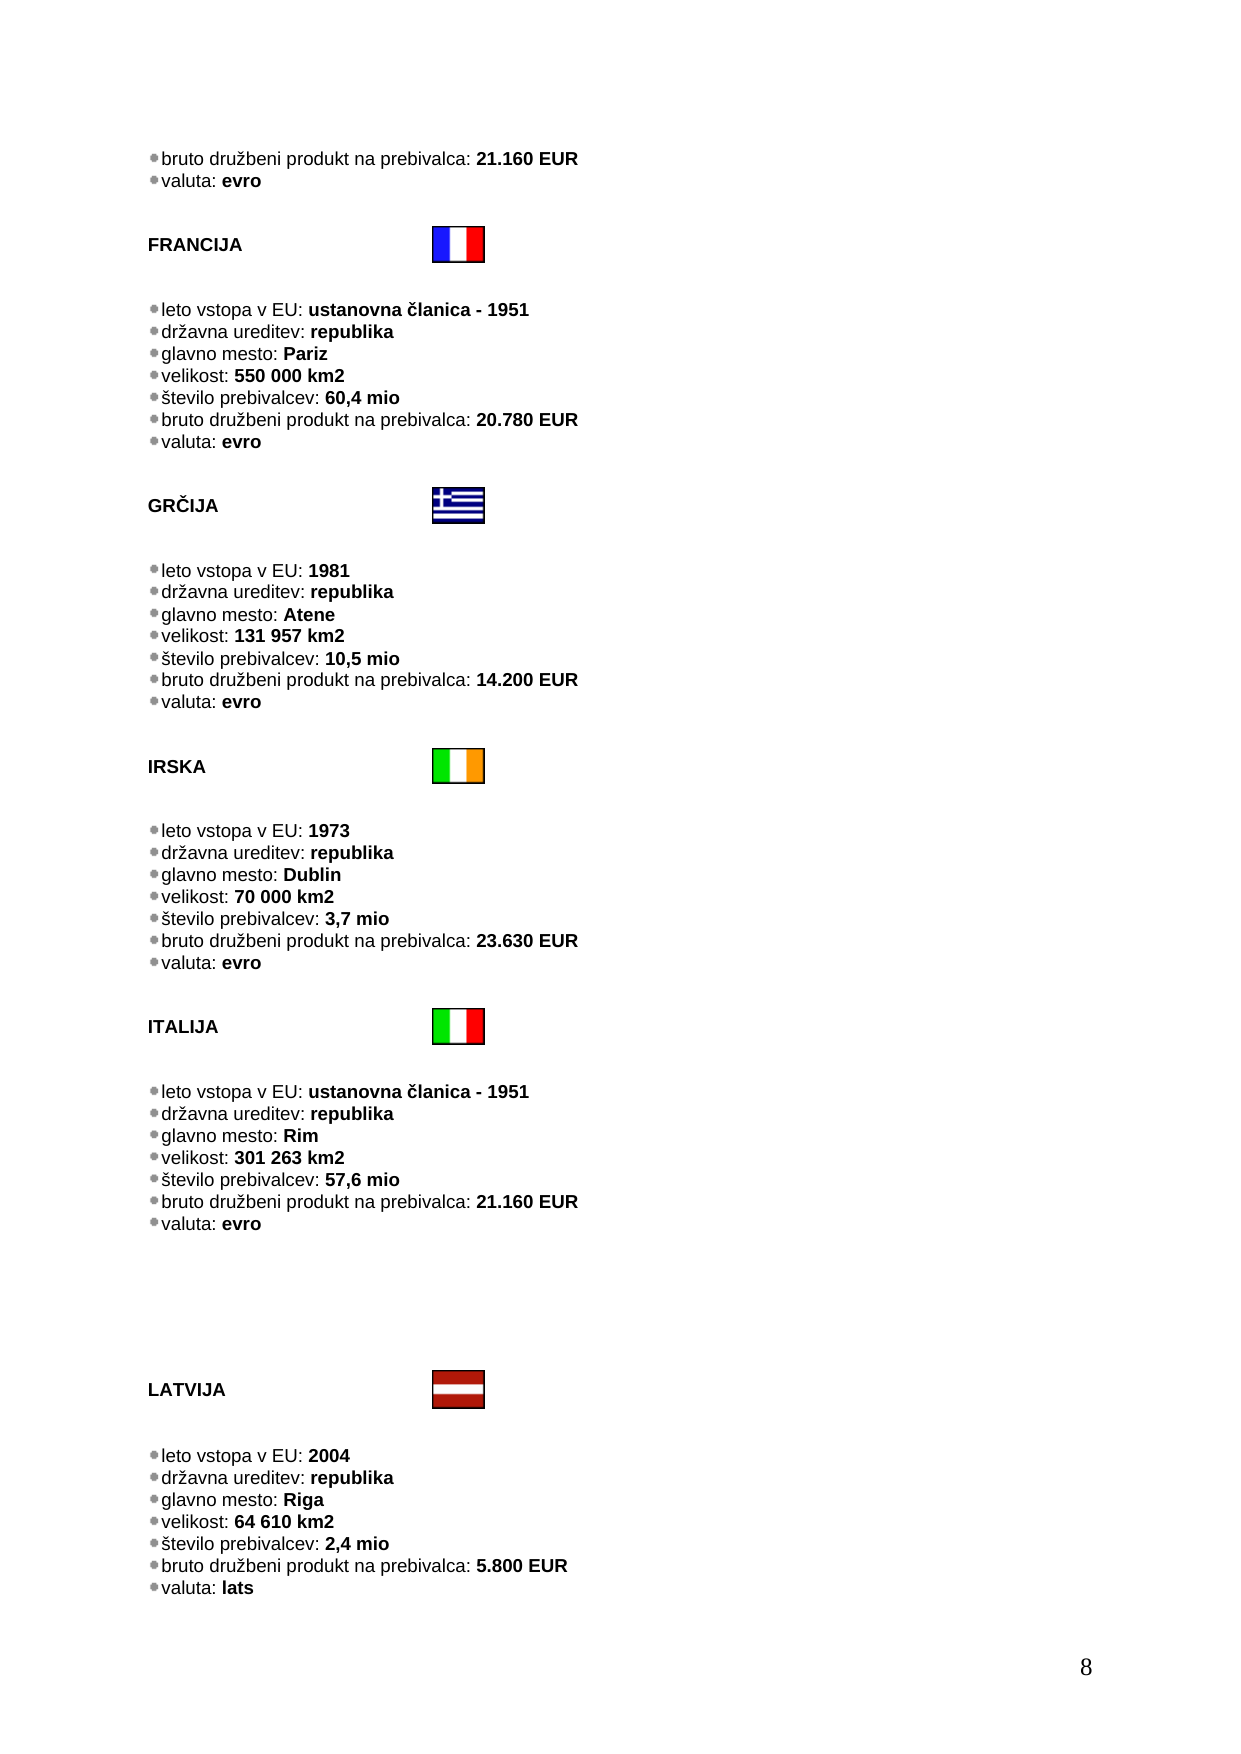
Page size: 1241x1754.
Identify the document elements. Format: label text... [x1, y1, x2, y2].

picture [147, 863, 162, 882]
text leto vstopa v EU: 2004 državna ureditev: republika glavno mesto: Riga velikost: 64 610 km2 število prebivalcev: 2,4 mio bruto družbeni produkt na prebivalca: 5.800 EUR valuta: lats [148, 1444, 1093, 1598]
picture [147, 1124, 162, 1142]
picture [147, 1466, 162, 1485]
picture [147, 364, 162, 383]
picture [147, 624, 162, 643]
table_header GRČIJA [141, 481, 385, 530]
picture [147, 1080, 162, 1099]
picture [147, 885, 162, 904]
picture [147, 1576, 162, 1595]
picture [147, 1168, 162, 1186]
picture [147, 386, 162, 405]
table_header LATVIJA [141, 1365, 385, 1415]
table_header IRSKA [141, 742, 385, 790]
text leto vstopa v EU: 1973 državna ureditev: republika glavno mesto: Dublin velikost: 70 000 km2 število prebivalcev: 3,7 mio bruto družbeni produkt na prebivalca: 23.630 EUR valuta: evro [148, 819, 1093, 973]
table_header [385, 481, 532, 530]
picture [147, 1190, 162, 1208]
picture [147, 646, 162, 665]
picture [147, 907, 162, 926]
picture [147, 1532, 162, 1551]
picture [147, 841, 162, 860]
text leto vstopa v EU: ustanovna članica - 1951 državna ureditev: republika glavno mesto: Pariz velikost: 550 000 km2 število prebivalcev: 60,4 mio bruto družbeni produkt na prebivalca: 20.780 EUR valuta: evro [148, 298, 1093, 452]
picture [147, 342, 162, 361]
picture [147, 320, 162, 339]
picture [432, 748, 485, 784]
picture [432, 1370, 485, 1409]
table_header [385, 221, 532, 269]
picture [432, 487, 485, 524]
table_header [385, 742, 532, 790]
table_header ITALIJA [141, 1003, 385, 1051]
picture [147, 1554, 162, 1573]
table_header [385, 1003, 532, 1051]
picture [147, 408, 162, 427]
picture [147, 580, 162, 599]
picture [432, 226, 485, 263]
picture [147, 951, 162, 970]
picture [147, 1488, 162, 1507]
picture [147, 1102, 162, 1121]
picture [147, 819, 162, 838]
table_header FRANCIJA [141, 221, 385, 269]
picture [147, 929, 162, 948]
picture [147, 668, 162, 687]
text bruto družbeni produkt na prebivalca: 21.160 EUR valuta: evro [148, 148, 1093, 192]
picture [147, 147, 162, 166]
picture [432, 1008, 485, 1045]
picture [147, 690, 162, 709]
picture [147, 1146, 162, 1164]
picture [147, 169, 162, 188]
picture [147, 1211, 162, 1230]
picture [147, 1510, 162, 1529]
picture [147, 298, 162, 317]
picture [147, 1444, 162, 1463]
table_header [385, 1365, 532, 1415]
picture [147, 602, 162, 621]
text leto vstopa v EU: 1981 državna ureditev: republika glavno mesto: Atene velikost: 131 957 km2 število prebivalcev: 10,5 mio bruto družbeni produkt na prebivalca: 14.200 EUR valuta: evro [148, 559, 1093, 713]
picture [147, 430, 162, 449]
text leto vstopa v EU: ustanovna članica - 1951 državna ureditev: republika glavno mesto: Rim velikost: 301 263 km2 število prebivalcev: 57,6 mio bruto družbeni produkt na prebivalca: 21.160 EUR valuta: evro [148, 1080, 1093, 1234]
picture [147, 558, 162, 577]
